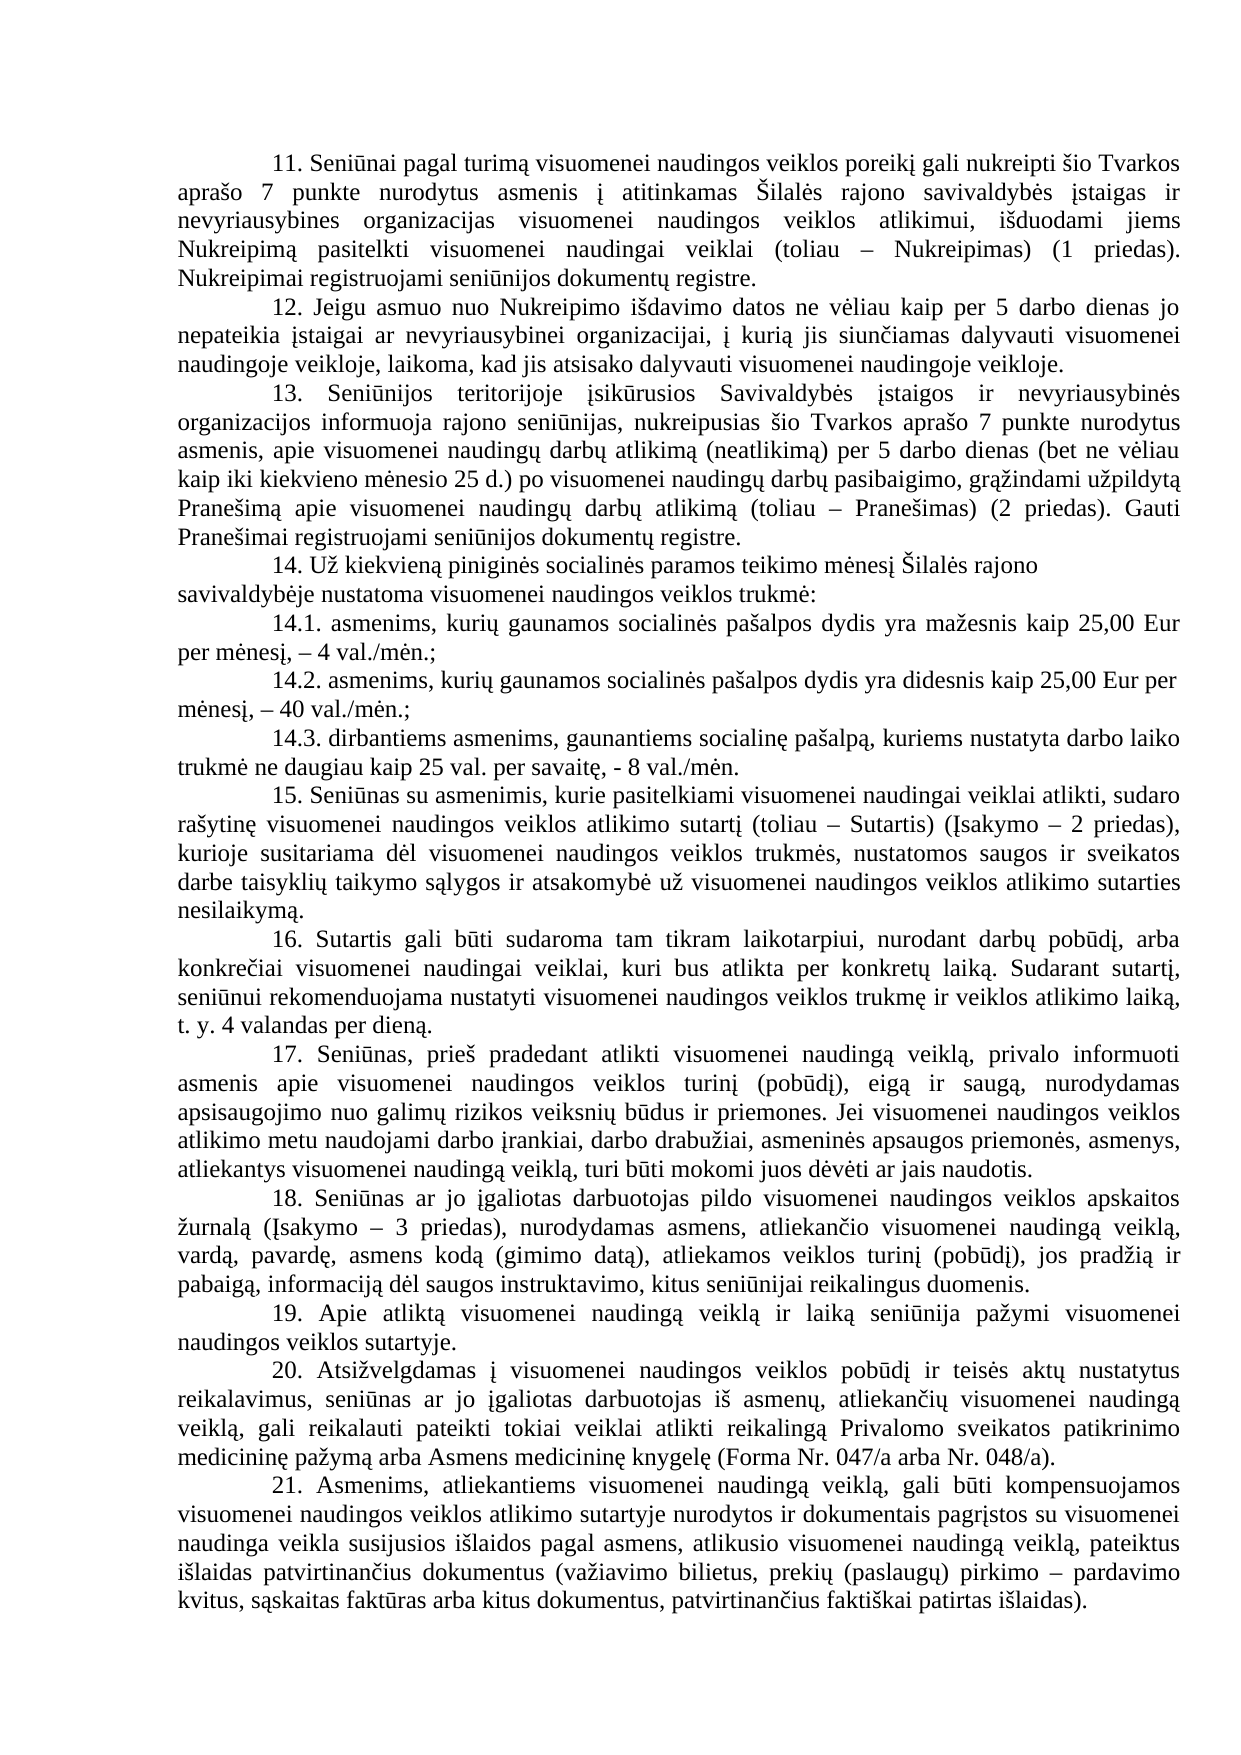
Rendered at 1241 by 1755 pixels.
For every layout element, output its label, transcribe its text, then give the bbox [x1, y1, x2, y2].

text 16. Sutartis gali būti sudaroma tam tikram laikotarpiui, nurodant darbų pobūdį, arba konkrečiai visuomenei naudingai veiklai, kuri bus atlikta per konkretų laiką. Sudarant sutartį, seniūnui rekomenduojama nustatyti visuomenei naudingos veiklos trukmę ir veiklos atlikimo laiką, t. y. 4 valandas per dieną. [177, 924, 1181, 1039]
text 19. Apie atliktą visuomenei naudingą veiklą ir laiką seniūnija pažymi visuomenei naudingos veiklos sutartyje. [177, 1298, 1181, 1356]
text 13. Seniūnijos teritorijoje įsikūrusios Savivaldybės įstaigos ir nevyriausybinės organizacijos informuoja rajono seniūnijas, nukreipusias šio Tvarkos aprašo 7 punkte nurodytus asmenis, apie visuomenei naudingų darbų atlikimą (neatlikimą) per 5 darbo dienas (bet ne vėliau kaip iki kiekvieno mėnesio 25 d.) po visuomenei naudingų darbų pasibaigimo, grąžindami užpildytą Pranešimą apie visuomenei naudingų darbų atlikimą (toliau – Pranešimas) (2 priedas). Gauti Pranešimai registruojami seniūnijos dokumentų registre. [177, 378, 1181, 551]
text 11. Seniūnai pagal turimą visuomenei naudingos veiklos poreikį gali nukreipti šio Tvarkos aprašo 7 punkte nurodytus asmenis į atitinkamas Šilalės rajono savivaldybės įstaigas ir nevyriausybines organizacijas visuomenei naudingos veiklos atlikimui, išduodami jiems Nukreipimą pasitelkti visuomenei naudingai veiklai (toliau – Nukreipimas) (1 priedas). Nukreipimai registruojami seniūnijos dokumentų registre. [177, 148, 1181, 292]
text 14. Už kiekvieną piniginės socialinės paramos teikimo mėnesį Šilalės rajono savivaldybėje nustatoma visuomenei naudingos veiklos trukmė: [177, 551, 1181, 608]
text 14.3. dirbantiems asmenims, gaunantiems socialinę pašalpą, kuriems nustatyta darbo laiko trukmė ne daugiau kaip 25 val. per savaitę, - 8 val./mėn. [177, 723, 1181, 781]
text 15. Seniūnas su asmenimis, kurie pasitelkiami visuomenei naudingai veiklai atlikti, sudaro rašytinę visuomenei naudingos veiklos atlikimo sutartį (toliau – Sutartis) (Įsakymo – 2 priedas), kurioje susitariama dėl visuomenei naudingos veiklos trukmės, nustatomos saugos ir sveikatos darbe taisyklių taikymo sąlygos ir atsakomybė už visuomenei naudingos veiklos atlikimo sutarties nesilaikymą. [177, 781, 1181, 924]
text 20. Atsižvelgdamas į visuomenei naudingos veiklos pobūdį ir teisės aktų nustatytus reikalavimus, seniūnas ar jo įgaliotas darbuotojas iš asmenų, atliekančių visuomenei naudingą veiklą, gali reikalauti pateikti tokiai veiklai atlikti reikalingą Privalomo sveikatos patikrinimo medicininę pažymą arba Asmens medicininę knygelę (Forma Nr. 047/a arba Nr. 048/a). [177, 1356, 1181, 1471]
text 21. Asmenims, atliekantiems visuomenei naudingą veiklą, gali būti kompensuojamos visuomenei naudingos veiklos atlikimo sutartyje nurodytos ir dokumentais pagrįstos su visuomenei naudinga veikla susijusios išlaidos pagal asmens, atlikusio visuomenei naudingą veiklą, pateiktus išlaidas patvirtinančius dokumentus (važiavimo bilietus, prekių (paslaugų) pirkimo – pardavimo kvitus, sąskaitas faktūras arba kitus dokumentus, patvirtinančius faktiškai patirtas išlaidas). [177, 1471, 1181, 1614]
text 14.2. asmenims, kurių gaunamos socialinės pašalpos dydis yra didesnis kaip 25,00 Eur per mėnesį, – 40 val./mėn.; [177, 666, 1181, 723]
text 18. Seniūnas ar jo įgaliotas darbuotojas pildo visuomenei naudingos veiklos apskaitos žurnalą (Įsakymo – 3 priedas), nurodydamas asmens, atliekančio visuomenei naudingą veiklą, vardą, pavardę, asmens kodą (gimimo datą), atliekamos veiklos turinį (pobūdį), jos pradžią ir pabaigą, informaciją dėl saugos instruktavimo, kitus seniūnijai reikalingus duomenis. [177, 1183, 1181, 1298]
text 14.1. asmenims, kurių gaunamos socialinės pašalpos dydis yra mažesnis kaip 25,00 Eur per mėnesį, – 4 val./mėn.; [177, 608, 1181, 666]
text 17. Seniūnas, prieš pradedant atlikti visuomenei naudingą veiklą, privalo informuoti asmenis apie visuomenei naudingos veiklos turinį (pobūdį), eigą ir saugą, nurodydamas apsisaugojimo nuo galimų rizikos veiksnių būdus ir priemones. Jei visuomenei naudingos veiklos atlikimo metu naudojami darbo įrankiai, darbo drabužiai, asmeninės apsaugos priemonės, asmenys, atliekantys visuomenei naudingą veiklą, turi būti mokomi juos dėvėti ar jais naudotis. [177, 1039, 1181, 1183]
text 12. Jeigu asmuo nuo Nukreipimo išdavimo datos ne vėliau kaip per 5 darbo dienas jo nepateikia įstaigai ar nevyriausybinei organizacijai, į kurią jis siunčiamas dalyvauti visuomenei naudingoje veikloje, laikoma, kad jis atsisako dalyvauti visuomenei naudingoje veikloje. [177, 292, 1181, 378]
